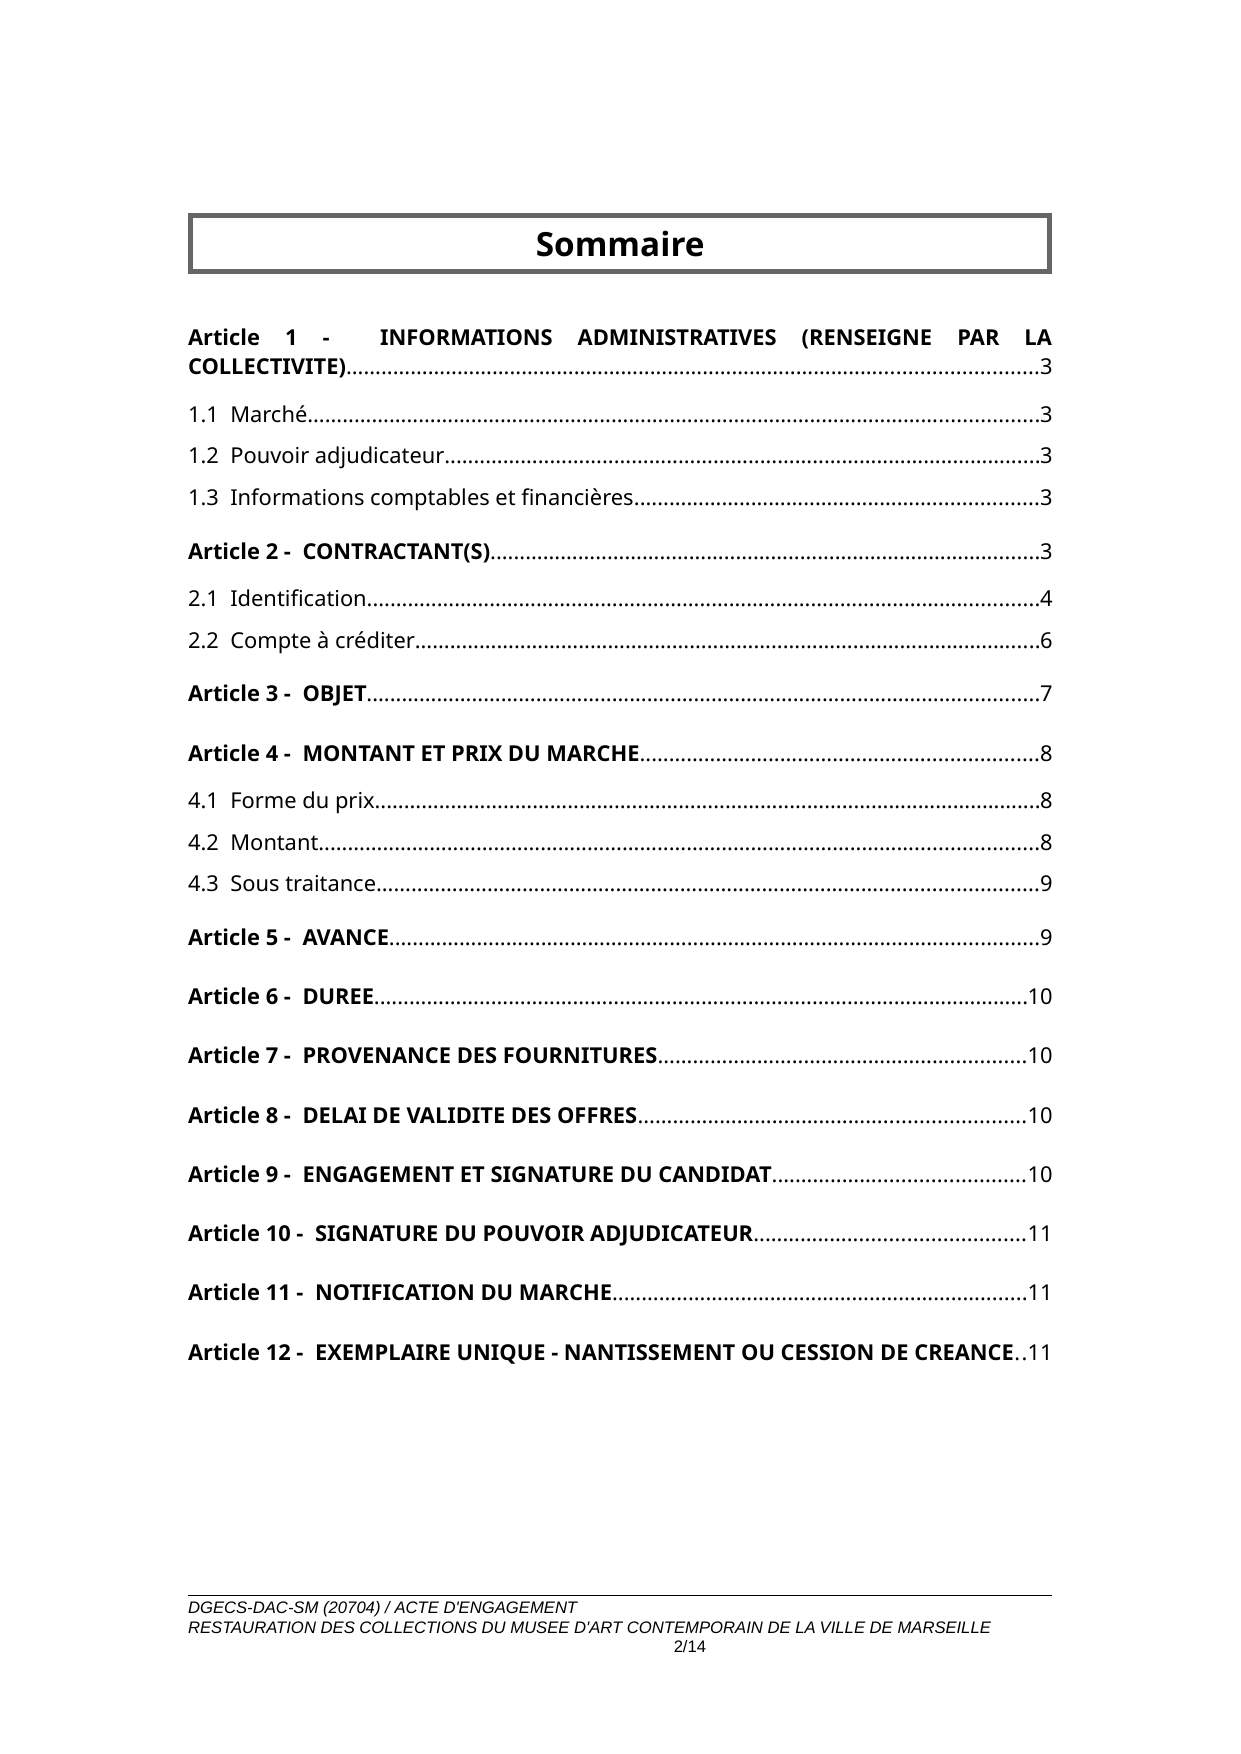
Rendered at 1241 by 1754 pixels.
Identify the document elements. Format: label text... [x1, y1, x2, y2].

text 4.2 Montant 8 [188, 827, 1052, 856]
text 4.1 Forme du prix 8 [188, 785, 1052, 815]
text 1.1 Marché 3 [188, 399, 1052, 429]
text Article 6 - DUREE 10 [188, 981, 1052, 1011]
text Article 9 - ENGAGEMENT ET SIGNATURE DU CANDIDAT 10 [188, 1159, 1052, 1189]
text Article 1 - INFORMATIONS ADMINISTRATIVES (RENSEIGNE PAR LA COLLECTIVITE) 3 [188, 322, 1052, 381]
text Article 2 - CONTRACTANT(S) 3 [188, 536, 1052, 565]
text 1.2 Pouvoir adjudicateur 3 [188, 441, 1052, 470]
text 4.3 Sous traitance 9 [188, 868, 1052, 898]
text Article 11 - NOTIFICATION DU MARCHE 11 [188, 1277, 1052, 1307]
text Article 7 - PROVENANCE DES FOURNITURES 10 [188, 1040, 1052, 1070]
text Article 3 - OBJET 7 [188, 678, 1052, 708]
text Article 8 - DELAI DE VALIDITE DES OFFRES 10 [188, 1099, 1052, 1129]
text 1.3 Informations comptables et financières 3 [188, 482, 1052, 512]
text Article 10 - SIGNATURE DU POUVOIR ADJUDICATEUR 11 [188, 1218, 1052, 1248]
text 2.1 Identification 4 [188, 583, 1052, 613]
text Article 4 - MONTANT ET PRIX DU MARCHE 8 [188, 737, 1052, 767]
text 2.2 Compte à créditer 6 [188, 625, 1052, 654]
text Article 12 - EXEMPLAIRE UNIQUE - NANTISSEMENT OU CESSION DE CREANCE 11 [188, 1337, 1052, 1366]
text Article 5 - AVANCE 9 [188, 922, 1052, 952]
subtitle Sommaire [193, 218, 1047, 269]
